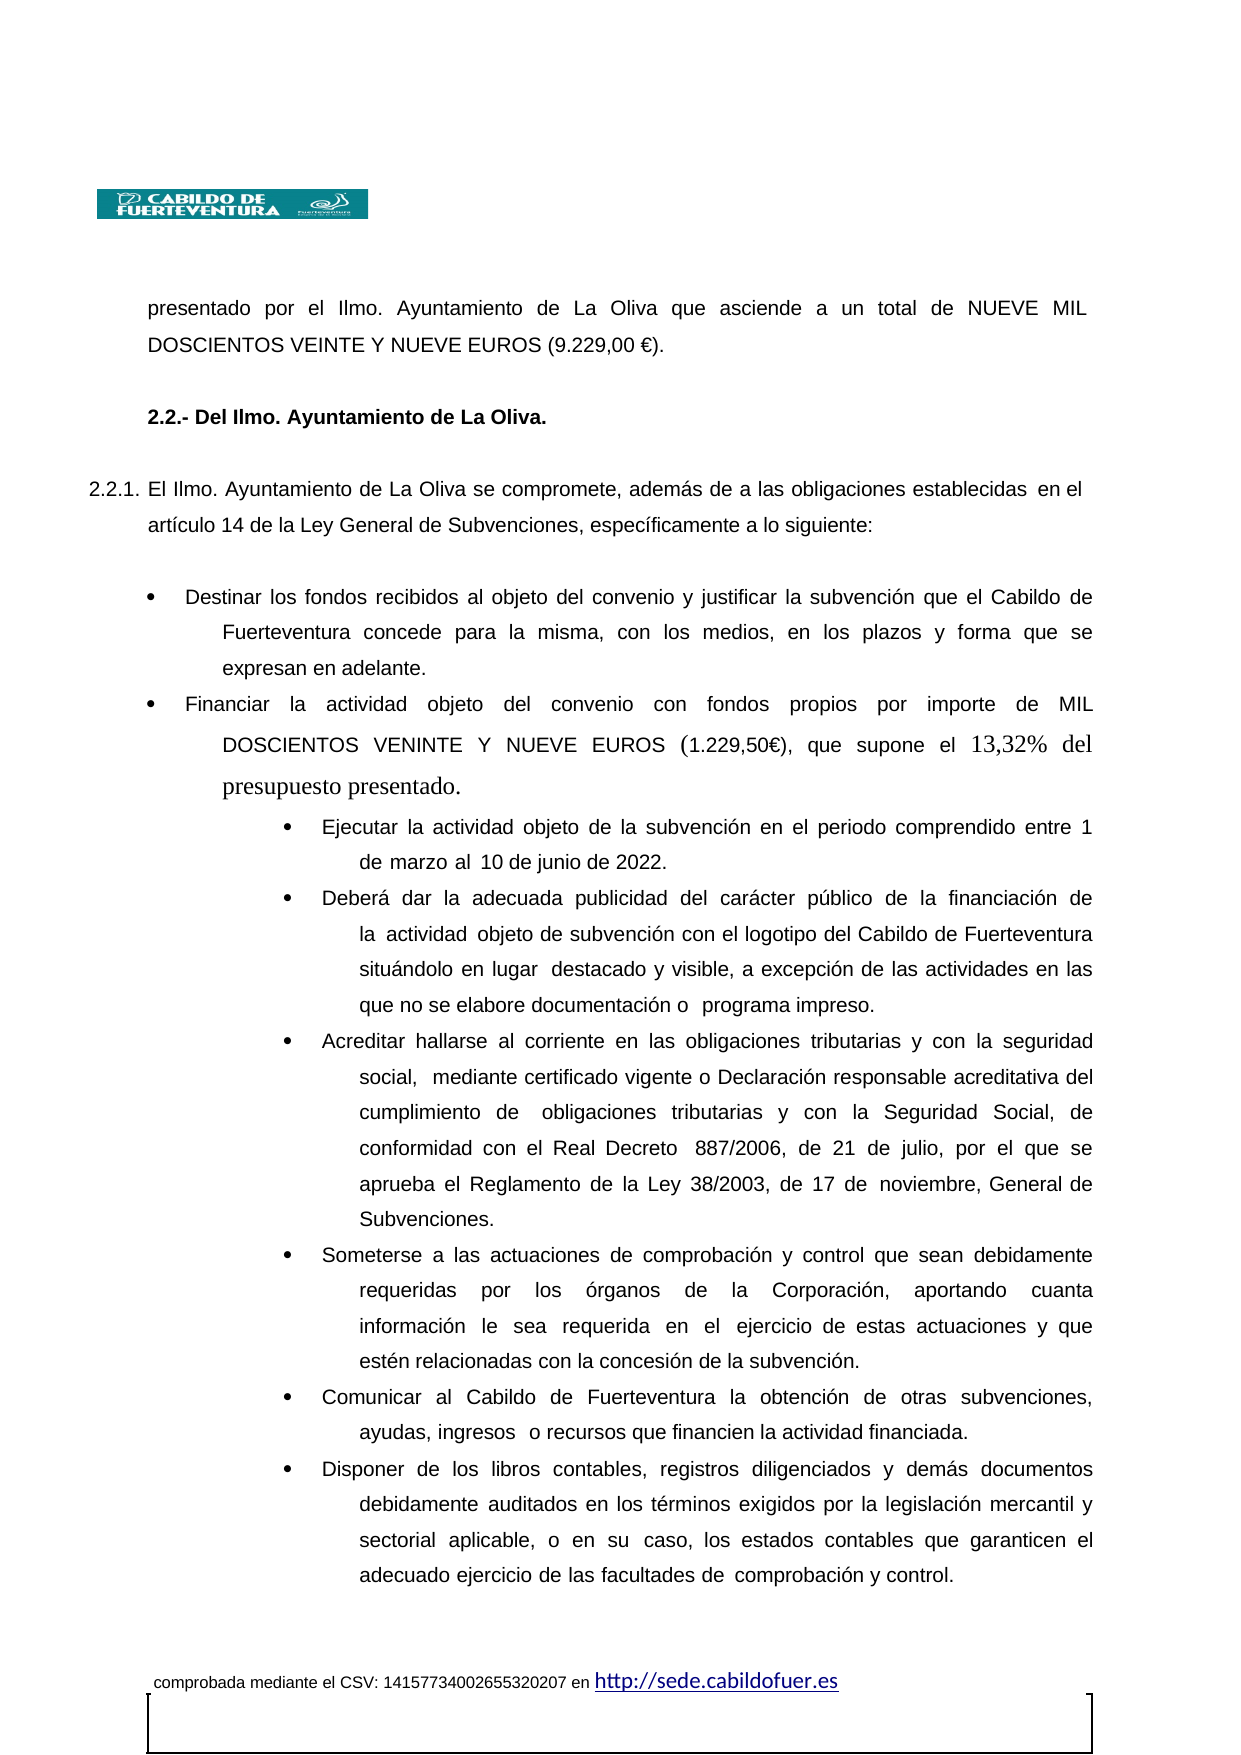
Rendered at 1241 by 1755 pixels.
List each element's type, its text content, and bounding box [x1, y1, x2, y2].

list Ejecutar la actividad objeto de la subvención en el periodo comprendido entre 1 de marzo al 10 de junio de 2022. [284, 814, 1093, 874]
list Disponer de los libros contables, registros diligenciados y demás documentos debidamente auditados en los términos exigidos por la legislación mercantil y sectorial aplicable, o en su caso, los estados contables que garanticen el adecuado ejercicio de las facultades de comprobación y control. [284, 1457, 1093, 1587]
list Comunicar al Cabildo de Fuerteventura la obtención de otras subvenciones, ayudas, ingresos o recursos que financien la actividad financiada. [284, 1385, 1093, 1444]
subtitle 2.2.- Del Ilmo. Ayuntamiento de La Oliva. [147, 404, 1107, 428]
list Destinar los fondos recibidos al objeto del convenio y justificar la subvención que el Cabildo de Fuerteventura concede para la misma, con los medios, en los plazos y forma que se expresan en adelante. [147, 585, 1093, 679]
list Deberá dar la adecuada publicidad del carácter público de la financiación de la actividad objeto de subvención con el logotipo del Cabildo de Fuerteventura situándolo en lugar destacado y visible, a excepción de las actividades en las que no se elabore documentación o programa impreso. [284, 886, 1093, 1017]
text presentado por el Ilmo. Ayuntamiento de La Oliva que asciende a un total de NUEVE MIL DOSCIENTOS VEINTE Y NUEVE EUROS (9.229,00 €). [147, 296, 1107, 356]
list Financiar la actividad objeto del convenio con fondos propios por importe de MIL DOSCIENTOS VENINTE Y NUEVE EUROS (1.229,50€), que supone el 13,32% del presupuesto presentado. [147, 691, 1093, 800]
list Acreditar hallarse al corriente en las obligaciones tributarias y con la seguridad social, mediante certificado vigente o Declaración responsable acreditativa del cumplimiento de obligaciones tributarias y con la Seguridad Social, de conformidad con el Real Decreto 887/2006, de 21 de julio, por el que se aprueba el Reglamento de la Ley 38/2003, de 17 de noviembre, General de Subvenciones. [284, 1029, 1093, 1231]
list Someterse a las actuaciones de comprobación y control que sean debidamente requeridas por los órganos de la Corporación, aportando cuanta información le sea requerida en el ejercicio de estas actuaciones y que estén relacionadas con la concesión de la subvención. [284, 1243, 1093, 1373]
picture [97, 189, 369, 219]
list El Ilmo. Ayuntamiento de La Oliva se compromete, además de a las obligaciones establecidas en el artículo 14 de la Ley General de Subvenciones, específicamente a lo siguiente: [88, 476, 1093, 536]
